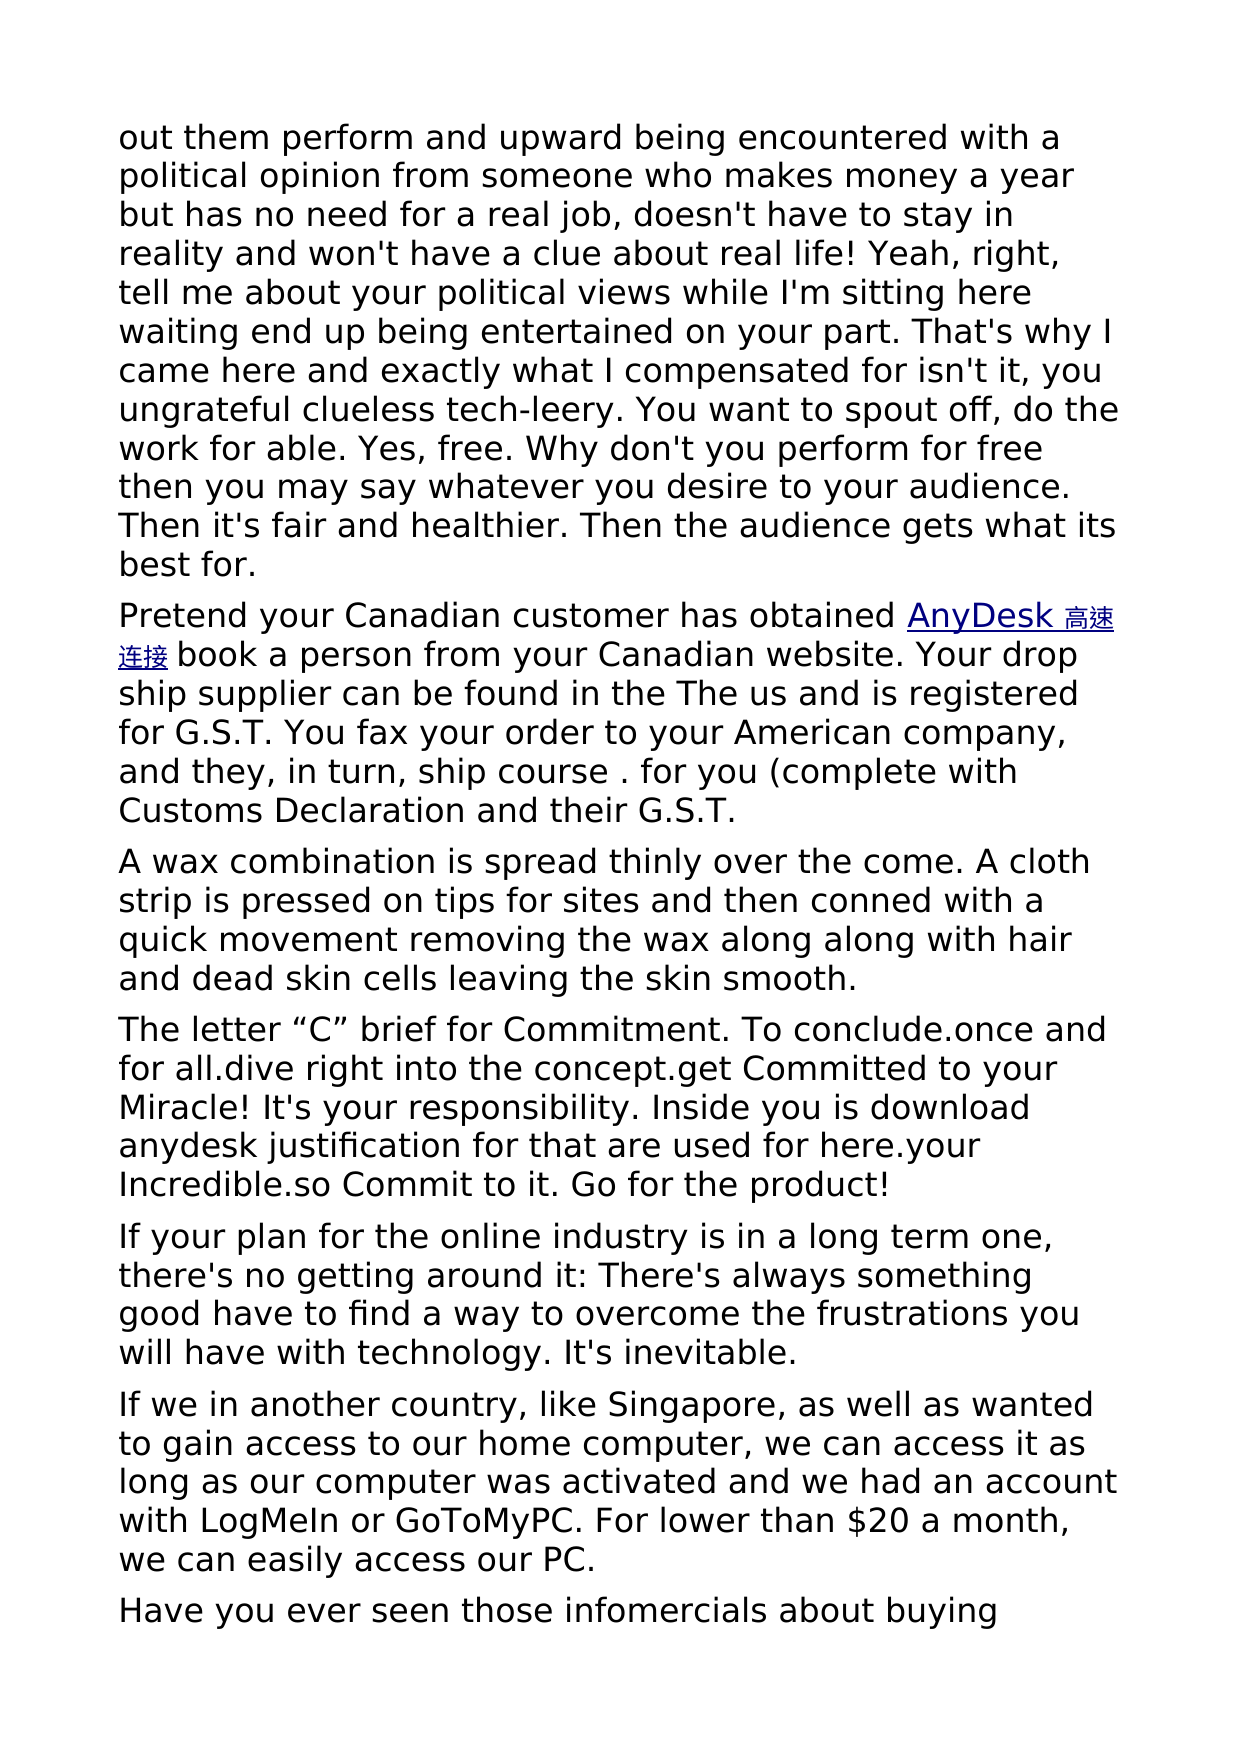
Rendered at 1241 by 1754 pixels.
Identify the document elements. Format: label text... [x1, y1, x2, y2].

text A wax combination is spread thinly over the come. A cloth strip is pressed on tips for sites and then conned with a quick movement removing the wax along along with hair and dead skin cells leaving the skin smooth. [118, 842, 1122, 998]
text out them perform and upward being encountered with a political opinion from someone who makes money a year but has no need for a real job, doesn't have to stay in reality and won't have a clue about real life! Yeah, right, tell me about your political views while I'm sitting here waiting end up being entertained on your part. That's why I came here and exactly what I compensated for isn't it, you ungrateful clueless tech-leery. You want to spout off, do the work for able. Yes, free. Why don't you perform for free then you may say whatever you desire to your audience. Then it's fair and healthier. Then the audience gets what its best for. [118, 118, 1122, 584]
text If your plan for the online industry is in a long term one, there's no getting around it: There's always something good have to find a way to overcome the frustrations you will have with technology. It's inevitable. [118, 1217, 1122, 1373]
text Have you ever seen those infomercials about buying [118, 1592, 1122, 1631]
text The letter “C” brief for Commitment. To conclude.once and for all.dive right into the concept.get Committed to your Miracle! It's your responsibility. Inside you is download anydesk justification for that are used for here.your Incredible.so Commit to it. Go for the product! [118, 1010, 1122, 1205]
text If we in another country, like Singapore, as well as wanted to gain access to our home computer, we can access it as long as our computer was activated and we had an account with LogMeIn or GoToMyPC. For lower than $20 a month, we can easily access our PC. [118, 1385, 1122, 1579]
text Pretend your Canadian customer has obtained AnyDesk 高速连接 book a person from your Canadian website. Your drop ship supplier can be found in the The us and is registered for G.S.T. You fax your order to your American company, and they, in turn, ship course . for you (complete with Customs Declaration and their G.S.T. [118, 597, 1122, 830]
